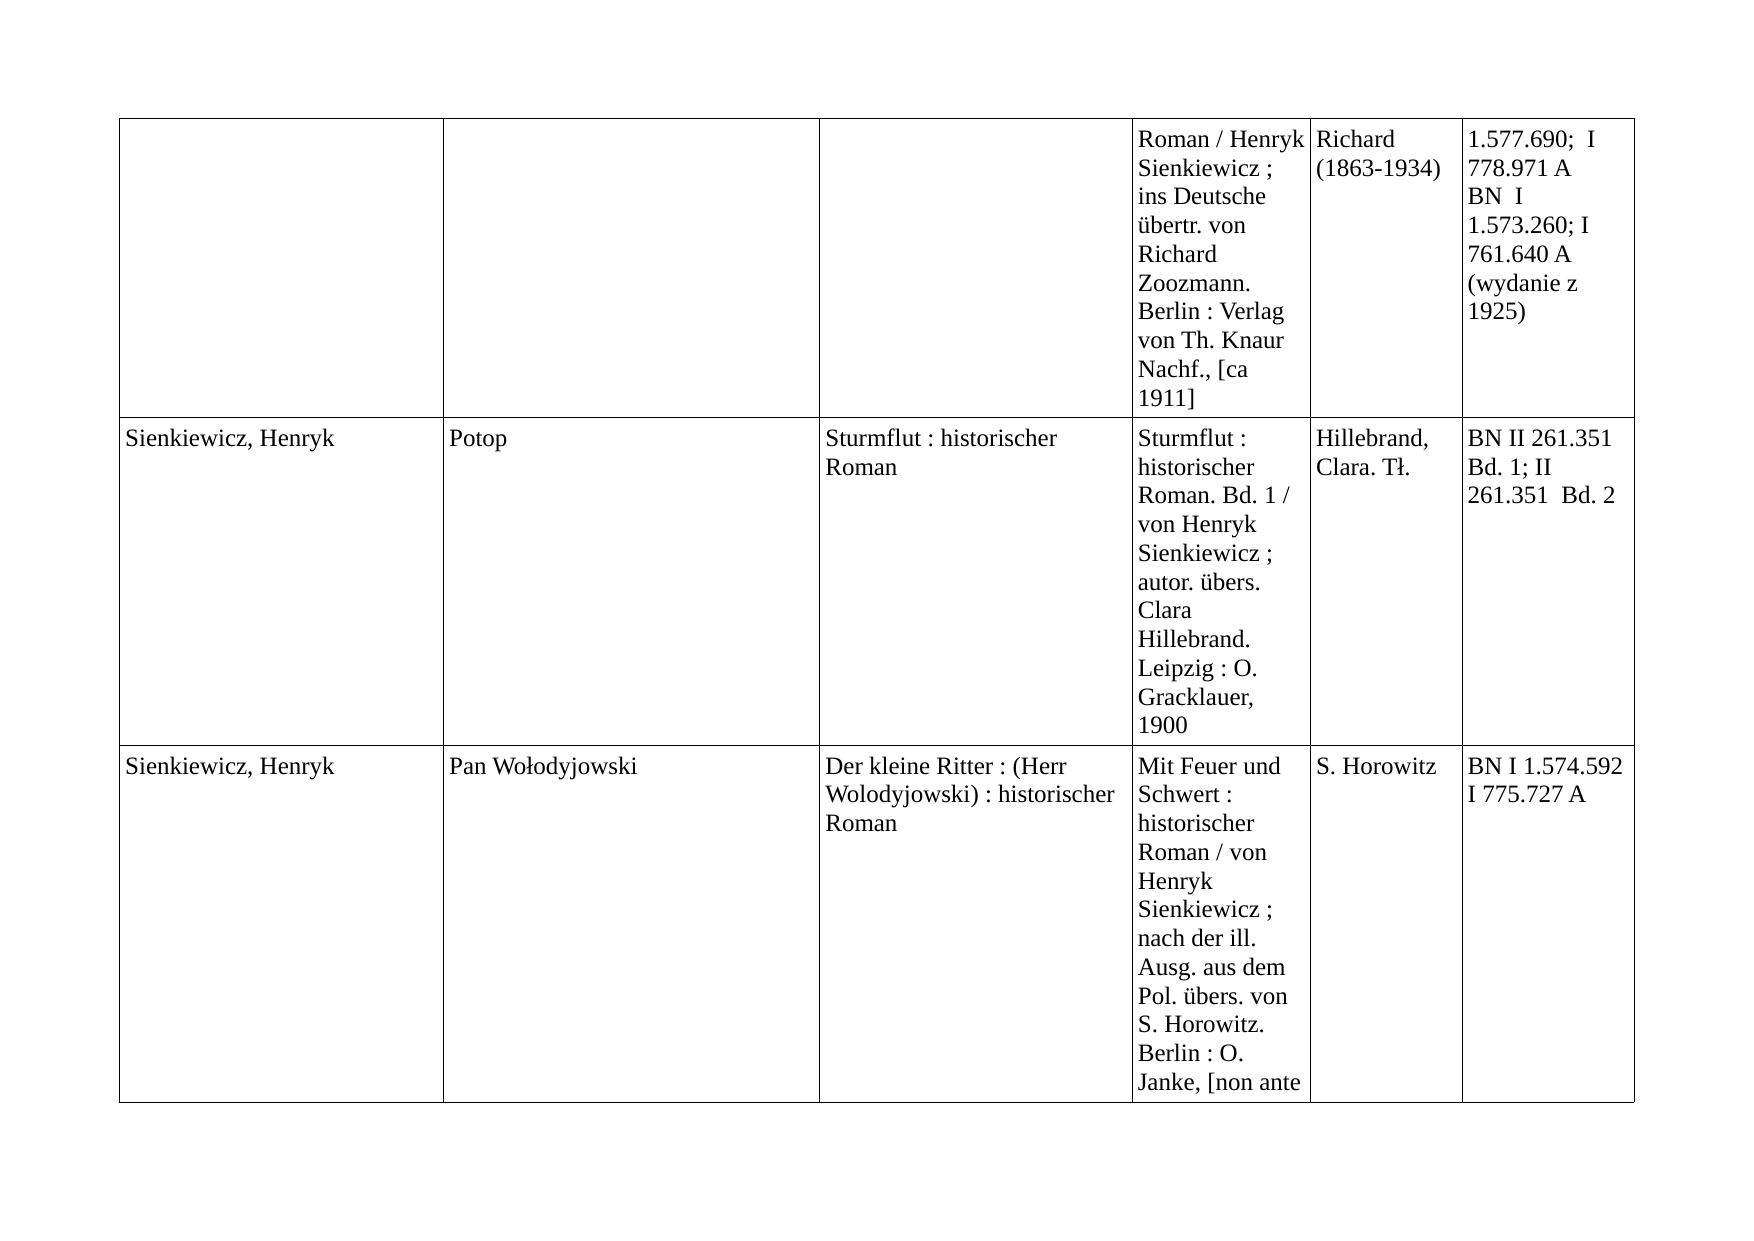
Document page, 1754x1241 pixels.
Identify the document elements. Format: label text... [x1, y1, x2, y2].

table_cell BN II 261.351 Bd. 1; II 261.351 Bd. 2 [1463, 418, 1634, 745]
table_cell BN I 1.574.592 I 775.727 A [1463, 746, 1634, 1102]
table_cell Sienkiewicz, Henryk [120, 746, 443, 1102]
table_cell [120, 119, 443, 417]
table_cell Pan Wołodyjowski [444, 746, 819, 1102]
table_cell Richard (1863-1934) [1311, 119, 1462, 417]
table_cell Potop [444, 418, 819, 745]
table_cell Mit Feuer und Schwert : historischer Roman / von Henryk Sienkiewicz ; nach der ill. Ausg. aus dem Pol. übers. von S. Horowitz. Berlin : O. Janke, [non ante [1133, 746, 1310, 1102]
table_cell Hillebrand, Clara. Tł. [1311, 418, 1462, 745]
table_cell [820, 119, 1132, 417]
table_cell Sturmflut : historischer Roman [820, 418, 1132, 745]
table_cell Roman / Henryk Sienkiewicz ; ins Deutsche übertr. von Richard Zoozmann. Berlin : Verlag von Th. Knaur Nachf., [ca 1911] [1133, 119, 1310, 417]
table_cell [444, 119, 819, 417]
table_cell 1.577.690; I 778.971 A BN I 1.573.260; I 761.640 A (wydanie z 1925) [1463, 119, 1634, 417]
table_cell Sienkiewicz, Henryk [120, 418, 443, 745]
table_cell Der kleine Ritter : (Herr Wolodyjowski) : historischer Roman [820, 746, 1132, 1102]
table_cell S. Horowitz [1311, 746, 1462, 1102]
table_cell Sturmflut : historischer Roman. Bd. 1 / von Henryk Sienkiewicz ; autor. übers. Clara Hillebrand. Leipzig : O. Gracklauer, 1900 [1133, 418, 1310, 745]
